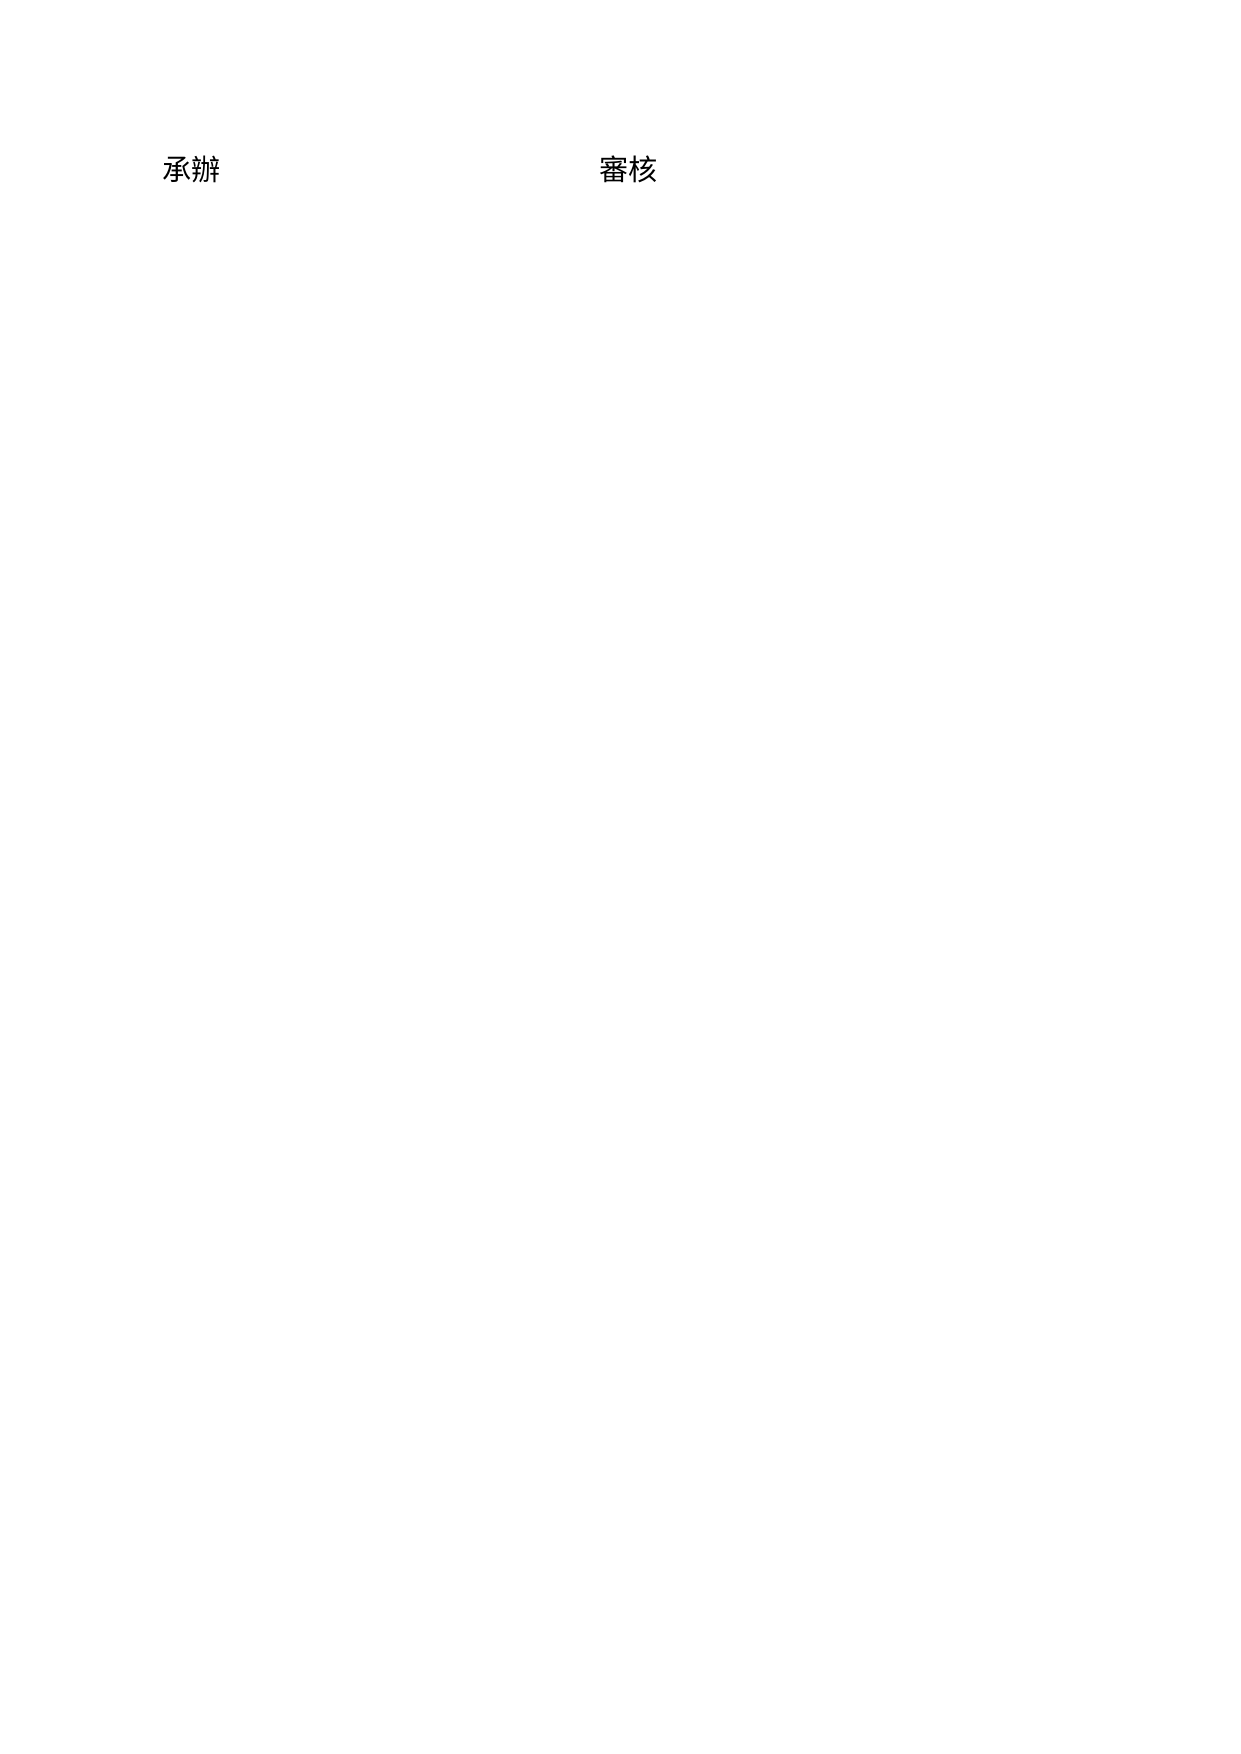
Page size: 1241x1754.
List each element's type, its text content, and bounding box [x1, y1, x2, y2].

text 承辦 審核 [118, 147, 1137, 189]
